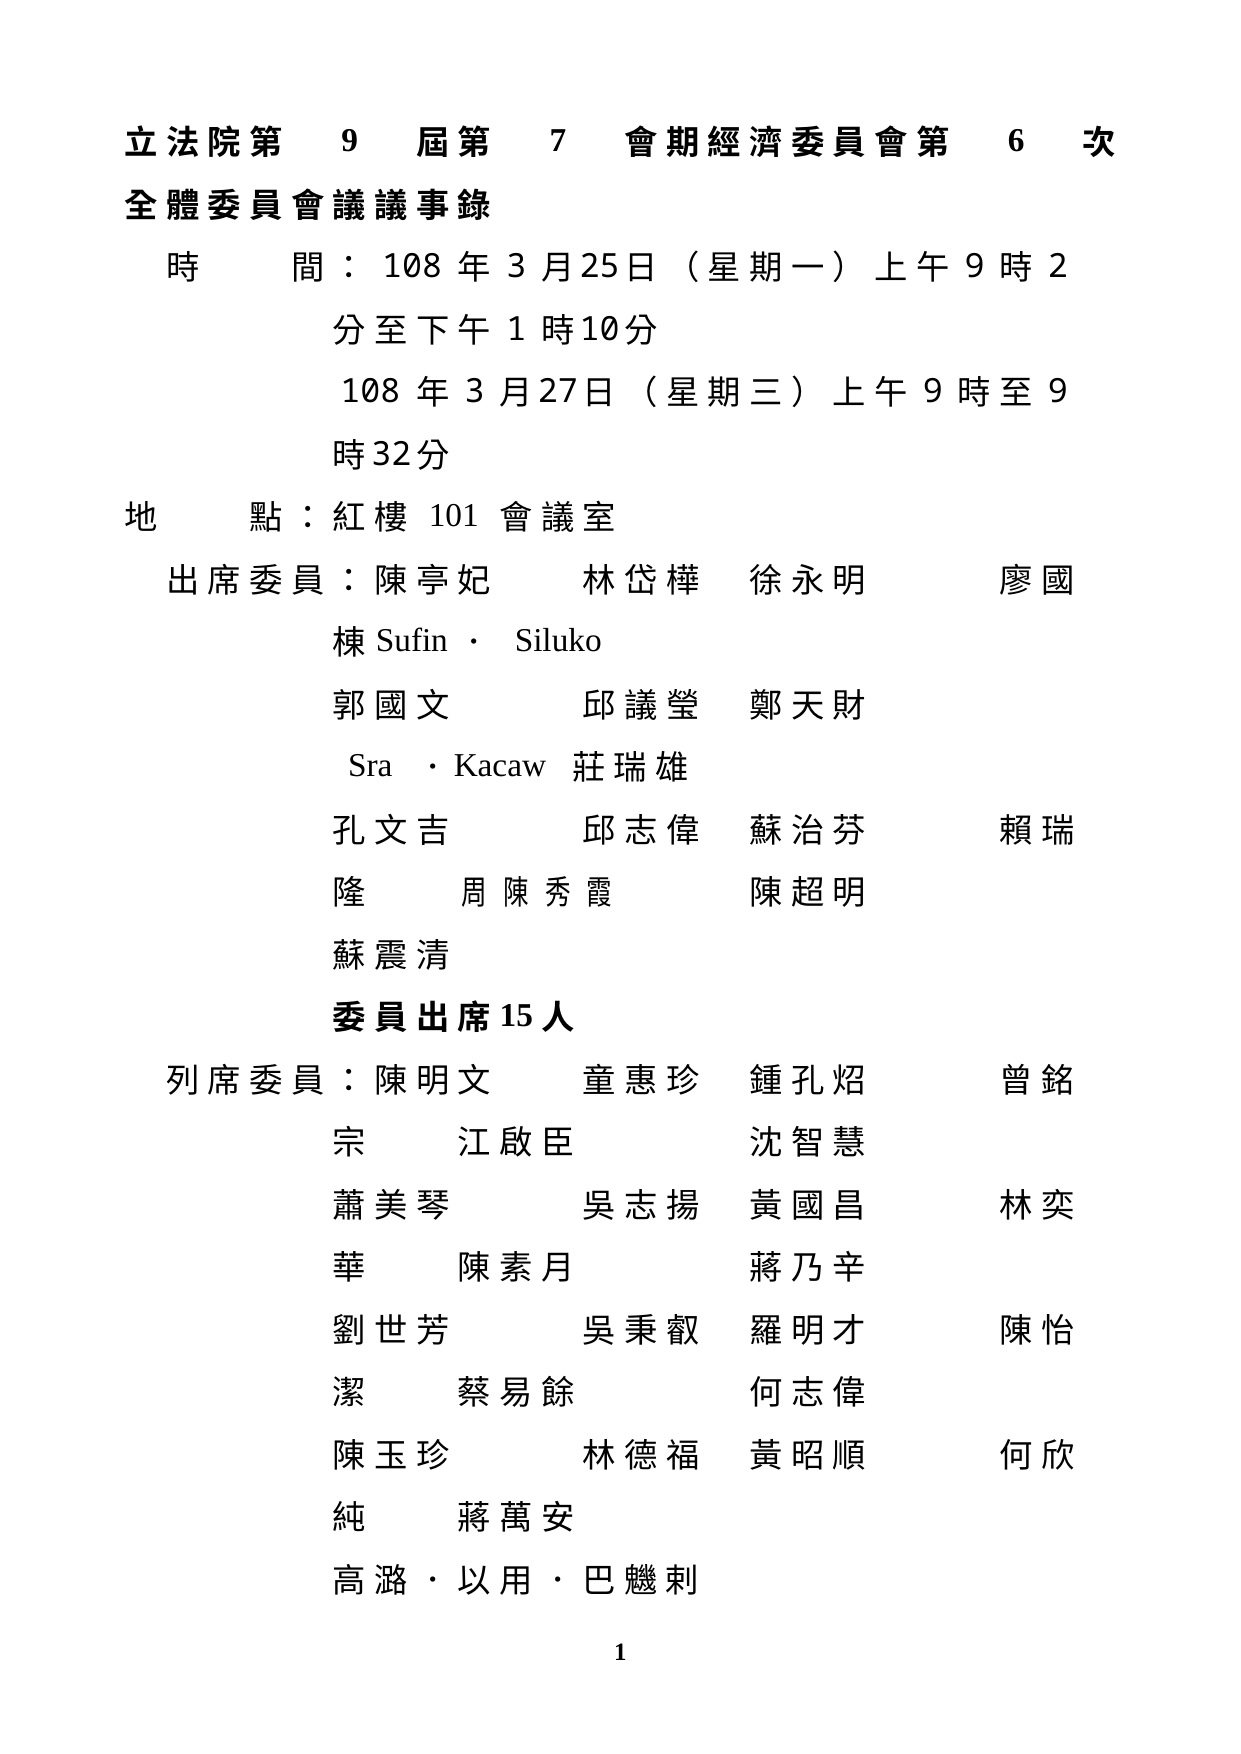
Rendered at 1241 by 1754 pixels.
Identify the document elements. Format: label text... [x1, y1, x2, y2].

text 地 點：紅樓101會議室 [120, 473, 1120, 536]
text 出席委員：陳亭妃 林岱樺 徐永明 廖國棟Sufin．Siluko 郭國文 邱議瑩 鄭天財Sra．Kacaw 莊瑞雄 孔文吉 邱志偉 蘇治芬 賴瑞隆 周陳秀霞 陳超明 蘇震清 委員出席15人 [122, 536, 1086, 1036]
text 立法院第9屆第7會期經濟委員會第6次全體委員會議議事錄 [120, 98, 1120, 223]
text 時 間：108年3月25日（星期一）上午9時2分至下午1時10分 108年3月27日（星期三）上午9時至9時32分 [122, 223, 1086, 473]
text 列席委員：陳明文 童惠珍 鍾孔炤 曾銘宗 江啟臣 沈智慧 蕭美琴 吳志揚 黃國昌 林奕華 陳素月 蔣乃辛 劉世芳 吳秉叡 羅明才 陳怡潔 蔡易餘 何志偉 陳玉珍 林德福 黃昭順 何欣純 蔣萬安 高潞．以用．巴魕剌 [122, 1036, 1086, 1598]
